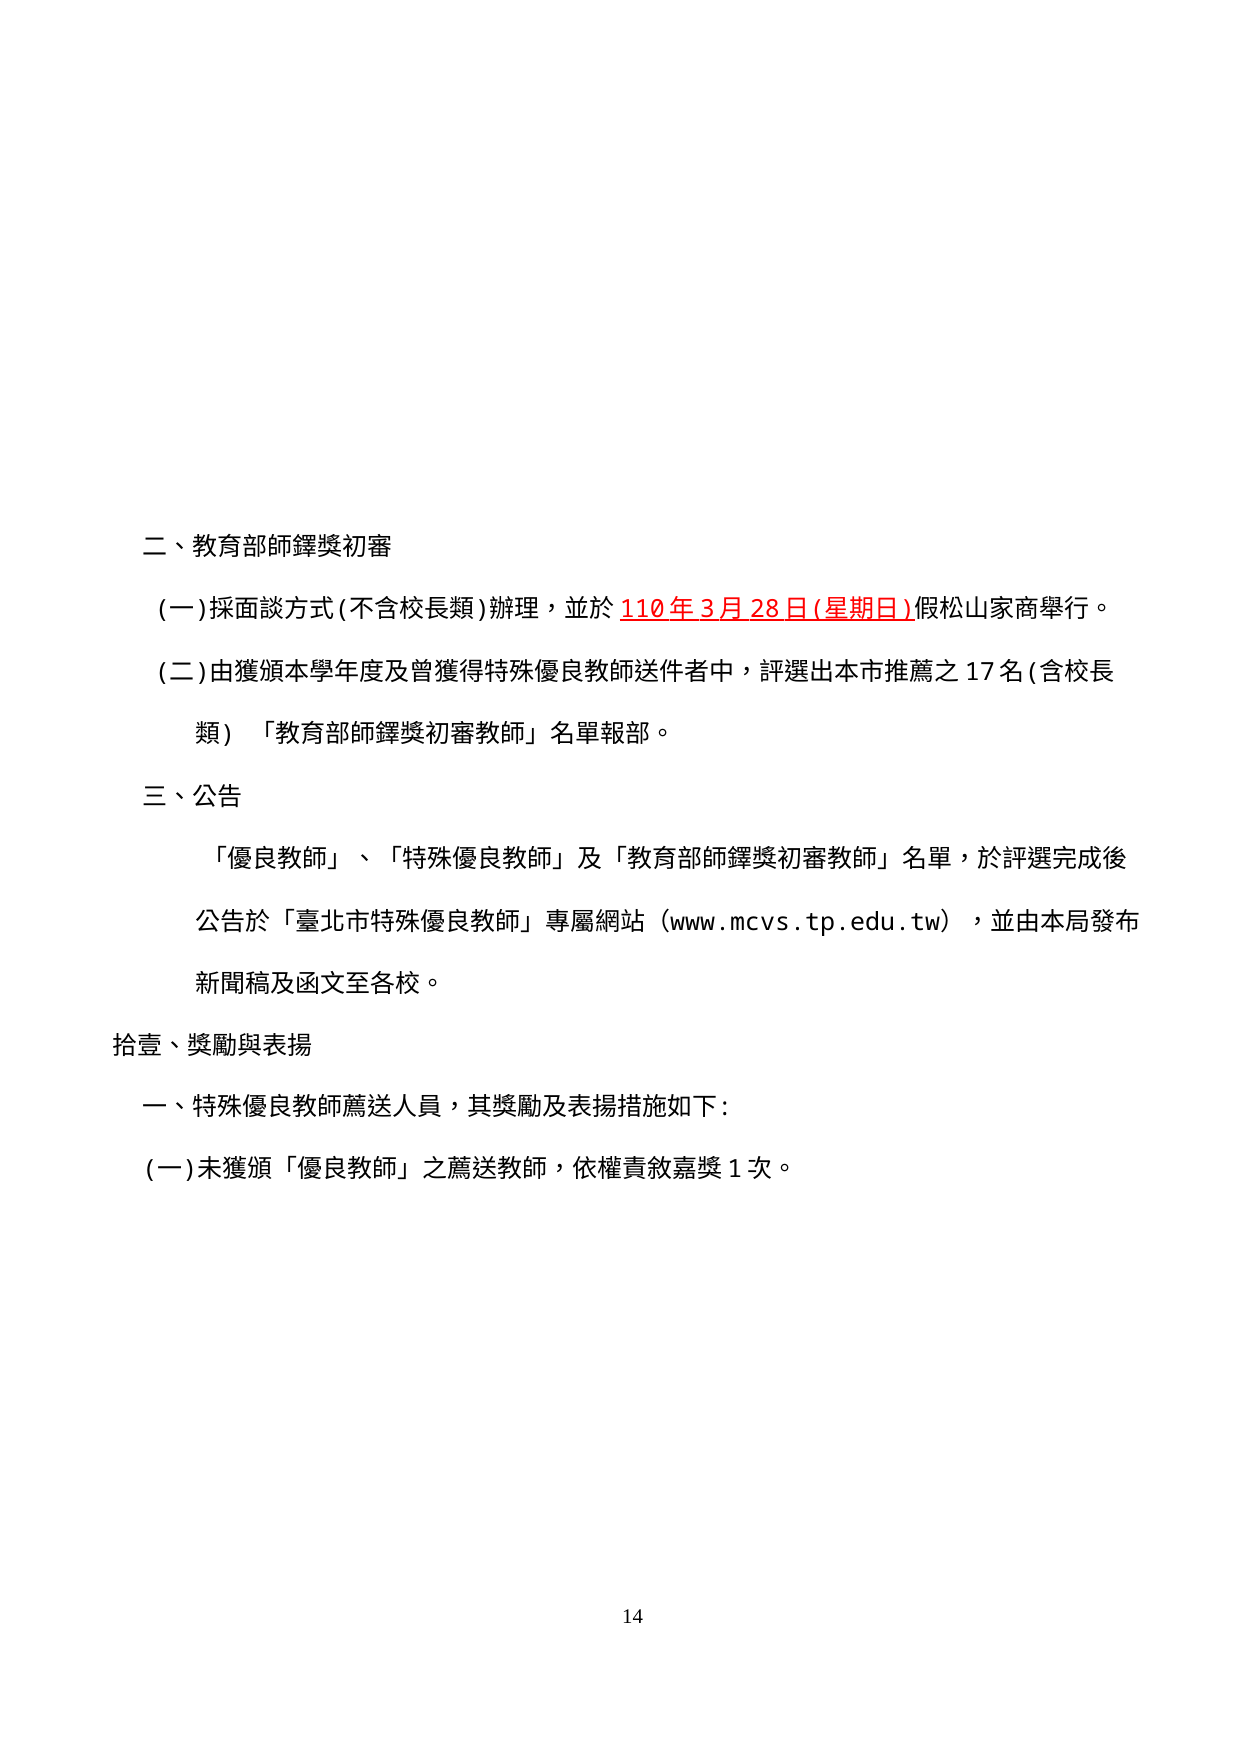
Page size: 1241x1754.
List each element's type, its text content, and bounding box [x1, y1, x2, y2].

text (一)未獲頒「優良教師」之薦送教師，依權責敘嘉獎1次。 [142, 1125, 1152, 1188]
text 三、公告 [142, 752, 1152, 815]
text (一)採面談方式(不含校長類)辦理，並於110年3月28日(星期日)假松山家商舉行。 [154, 565, 1152, 627]
text (二)由獲頒本學年度及曾獲得特殊優良教師送件者中，評選出本市推薦之17名(含校長類) 「教育部師鐸獎初審教師」名單報部。 [154, 627, 1152, 752]
text 一、特殊優良教師薦送人員，其獎勵及表揚措施如下: [142, 1063, 1152, 1125]
text 「優良教師」、「特殊優良教師」及「教育部師鐸獎初審教師」名單，於評選完成後公告於「臺北市特殊優良教師」專屬網站（www.mcvs.tp.edu.tw），並由本局發布新聞稿及函文至各校。 [142, 815, 1152, 1002]
text 二、教育部師鐸獎初審 [142, 502, 1152, 565]
text 拾壹、獎勵與表揚 [112, 1021, 1152, 1063]
